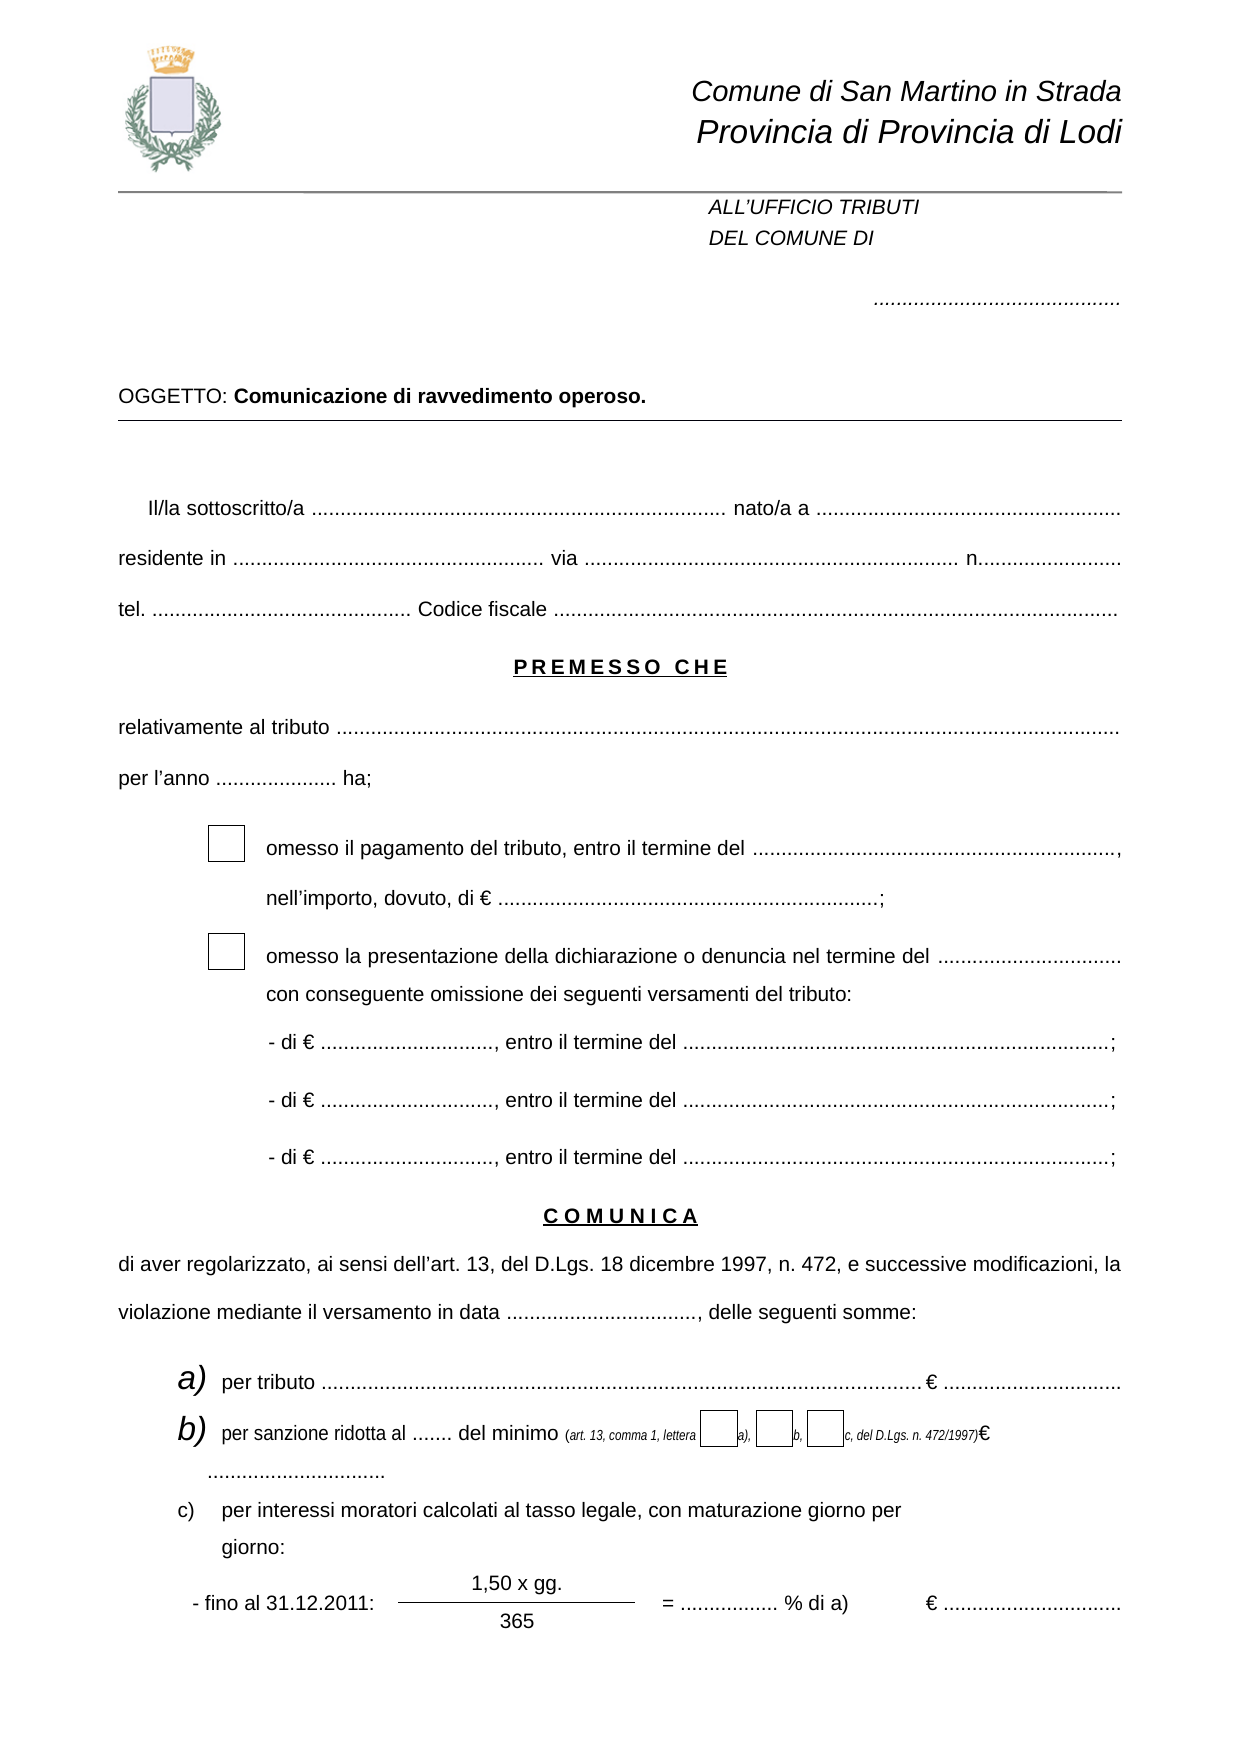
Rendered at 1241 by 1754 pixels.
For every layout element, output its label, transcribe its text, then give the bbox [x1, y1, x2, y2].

text - di € .............................., entro il termine del ..........................................................................; [118, 1018, 1122, 1057]
text 1,50 x gg. [192, 1571, 1122, 1595]
list per interessi moratori calcolati al tasso legale, con maturazione giorno per [177, 1498, 1122, 1522]
text Il/la sottoscritto/a ........................................................................ nato/a a ..................................................... residente in ...................................................... via ................................................................. n......................... tel. ............................................. Codice fiscale .................................................................................................. [118, 484, 1122, 623]
list per tributo € ............................... [177, 1358, 1122, 1396]
text DEL COMUNE DI [709, 226, 1122, 250]
text PREMESSO CHE [118, 655, 1122, 679]
text 365 [192, 1614, 1122, 1633]
text - di € .............................., entro il termine del ..........................................................................; [118, 1133, 1122, 1172]
text OGGETTO: Comunicazione di ravvedimento operoso. [118, 384, 1122, 408]
list per sanzione ridotta al ....... del minimo (art. 13, comma 1, lettera a), b, c, del D.Lgs. n. 472/1997) € ............................... [177, 1409, 1122, 1486]
text ALL’UFFICIO TRIBUTI [709, 195, 1122, 219]
text - fino al 31.12.2011: = ................. % di a) € ............................... [192, 1595, 845, 1614]
text di aver regolarizzato, ai sensi dell’art. 13, del D.Lgs. 18 dicembre 1997, n. 472, e successive modificazioni, la violazione mediante il versamento in data ................................., delle seguenti somme: [118, 1252, 1122, 1326]
text giorno: [221, 1535, 1122, 1559]
text omesso la presentazione della dichiarazione o denuncia nel termine del ................................ con conseguente omissione dei seguenti versamenti del tributo: [118, 932, 1122, 1006]
text C O M U N I C A [118, 1203, 1122, 1227]
text - fino al 31.12.2011: = ................. % di a) € ............................... [843, 1595, 1122, 1614]
text relativamente al tributo ........................................................................................................................................ per l’anno ..................... ha; [118, 703, 1122, 792]
text omesso il pagamento del tributo, entro il termine del ..............................................................., nell’importo, dovuto, di € ..................................................................; [118, 824, 1122, 913]
text - di € .............................., entro il termine del ..........................................................................; [118, 1076, 1122, 1114]
text ........................................... [118, 274, 1122, 312]
picture [122, 43, 224, 175]
